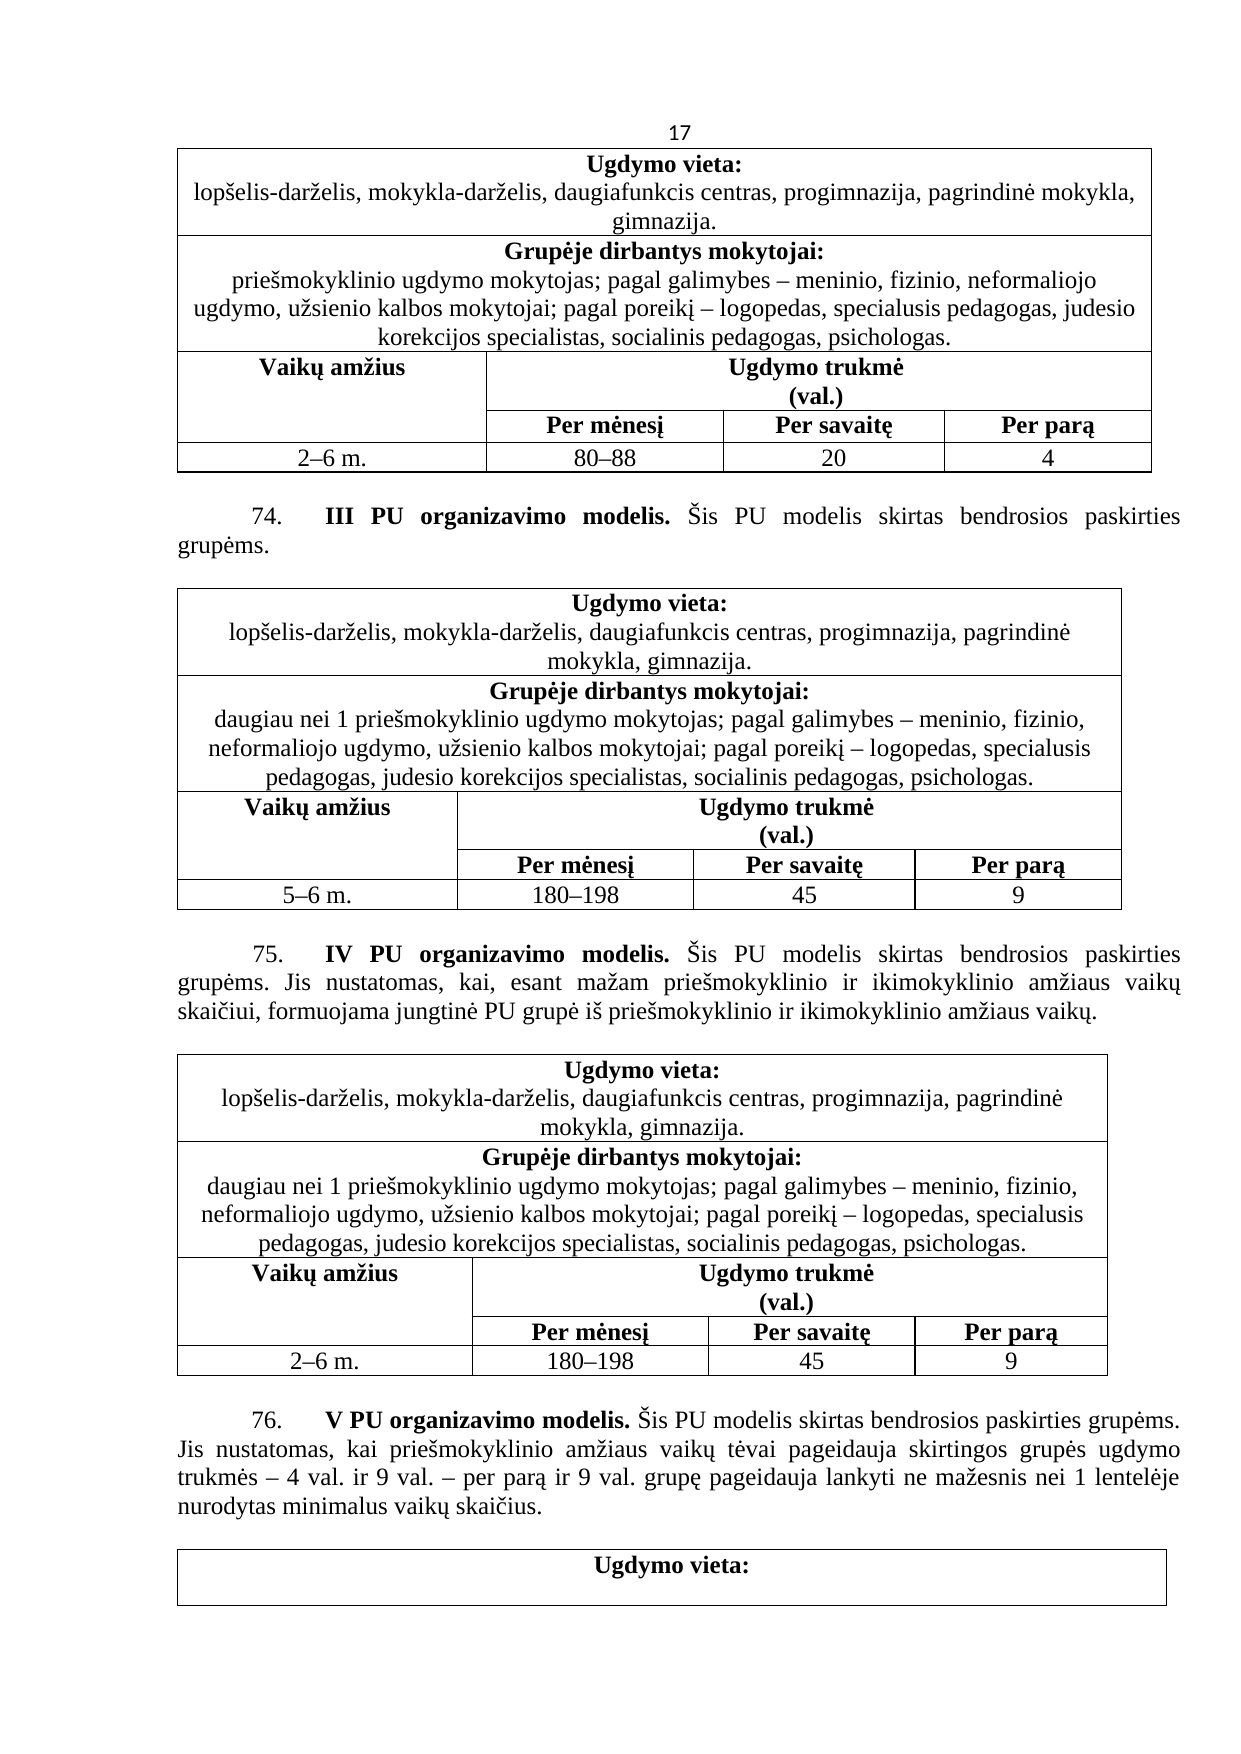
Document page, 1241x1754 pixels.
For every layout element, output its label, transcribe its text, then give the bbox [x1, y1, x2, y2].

table_cell 180–198 [473, 1346, 708, 1375]
table_cell Ugdymo trukmė (val.) [473, 1258, 1107, 1316]
table_cell Grupėje dirbantys mokytojai: daugiau nei 1 priešmokyklinio ugdymo mokytojas; pagal galimybes – meninio, fizinio, neformaliojo ugdymo, užsienio kalbos mokytojai; pagal poreikį – logopedas, specialusis pedagogas, judesio korekcijos specialistas, socialinis pedagogas, psichologas. [178, 676, 1121, 791]
table_cell 180–198 [458, 880, 693, 909]
table_cell 9 [916, 880, 1121, 909]
table_cell 45 [709, 1346, 914, 1375]
table_cell Vaikų amžius [178, 352, 486, 442]
table_cell Per savaitę [694, 850, 914, 879]
table_cell 2–6 m. [178, 443, 486, 471]
table_cell 4 [945, 443, 1151, 471]
table_cell Per mėnesį [487, 411, 723, 442]
table_cell Per parą [945, 411, 1151, 442]
table_cell Per savaitę [724, 411, 944, 442]
table_cell Grupėje dirbantys mokytojai: daugiau nei 1 priešmokyklinio ugdymo mokytojas; pagal galimybes – meninio, fizinio, neformaliojo ugdymo, užsienio kalbos mokytojai; pagal poreikį – logopedas, specialusis pedagogas, judesio korekcijos specialistas, socialinis pedagogas, psichologas. [178, 1142, 1107, 1257]
table_cell Per mėnesį [473, 1317, 708, 1345]
table_cell Vaikų amžius [178, 792, 457, 879]
table_cell Vaikų amžius [178, 1258, 472, 1345]
table_cell 5–6 m. [178, 880, 457, 909]
text 75. IV PU organizavimo modelis. Šis PU modelis skirtas bendrosios paskirties grupėms. Jis nustatomas, kai, esant mažam priešmokyklinio ir ikimokyklinio amžiaus vaikų skaičiui, formuojama jungtinė PU grupė iš priešmokyklinio ir ikimokyklinio amžiaus vaikų. [177, 939, 1181, 1025]
table_cell Ugdymo trukmė (val.) [458, 792, 1121, 849]
table_cell 9 [916, 1346, 1107, 1375]
table_cell Per mėnesį [458, 850, 693, 879]
table_header Ugdymo vieta: [178, 1550, 1166, 1605]
text 76. V PU organizavimo modelis. Šis PU modelis skirtas bendrosios paskirties grupėms. Jis nustatomas, kai priešmokyklinio amžiaus vaikų tėvai pageidauja skirtingos grupės ugdymo trukmės – 4 val. ir 9 val. – per parą ir 9 val. grupę pageidauja lankyti ne mažesnis nei 1 lentelėje nurodytas minimalus vaikų skaičius. [177, 1405, 1181, 1520]
table_cell Per savaitę [709, 1317, 914, 1345]
table_cell Per parą [916, 1317, 1107, 1345]
table_header Ugdymo vieta: lopšelis-darželis, mokykla-darželis, daugiafunkcis centras, progimnazija, pagrindinė mokykla, gimnazija. [178, 149, 1151, 235]
text 74. III PU organizavimo modelis. Šis PU modelis skirtas bendrosios paskirties grupėms. [177, 501, 1181, 559]
table_cell 80–88 [487, 443, 723, 471]
table_cell Per parą [916, 850, 1121, 879]
table_cell 45 [694, 880, 914, 909]
table_header Ugdymo vieta: lopšelis-darželis, mokykla-darželis, daugiafunkcis centras, progimnazija, pagrindinė mokykla, gimnazija. [178, 1055, 1107, 1141]
table_header Ugdymo vieta: lopšelis-darželis, mokykla-darželis, daugiafunkcis centras, progimnazija, pagrindinė mokykla, gimnazija. [178, 589, 1121, 675]
table_cell Ugdymo trukmė (val.) [487, 352, 1151, 409]
table_cell 20 [724, 443, 944, 471]
table_cell 2–6 m. [178, 1346, 472, 1375]
table_cell Grupėje dirbantys mokytojai: priešmokyklinio ugdymo mokytojas; pagal galimybes – meninio, fizinio, neformaliojo ugdymo, užsienio kalbos mokytojai; pagal poreikį – logopedas, specialusis pedagogas, judesio korekcijos specialistas, socialinis pedagogas, psichologas. [178, 236, 1151, 351]
